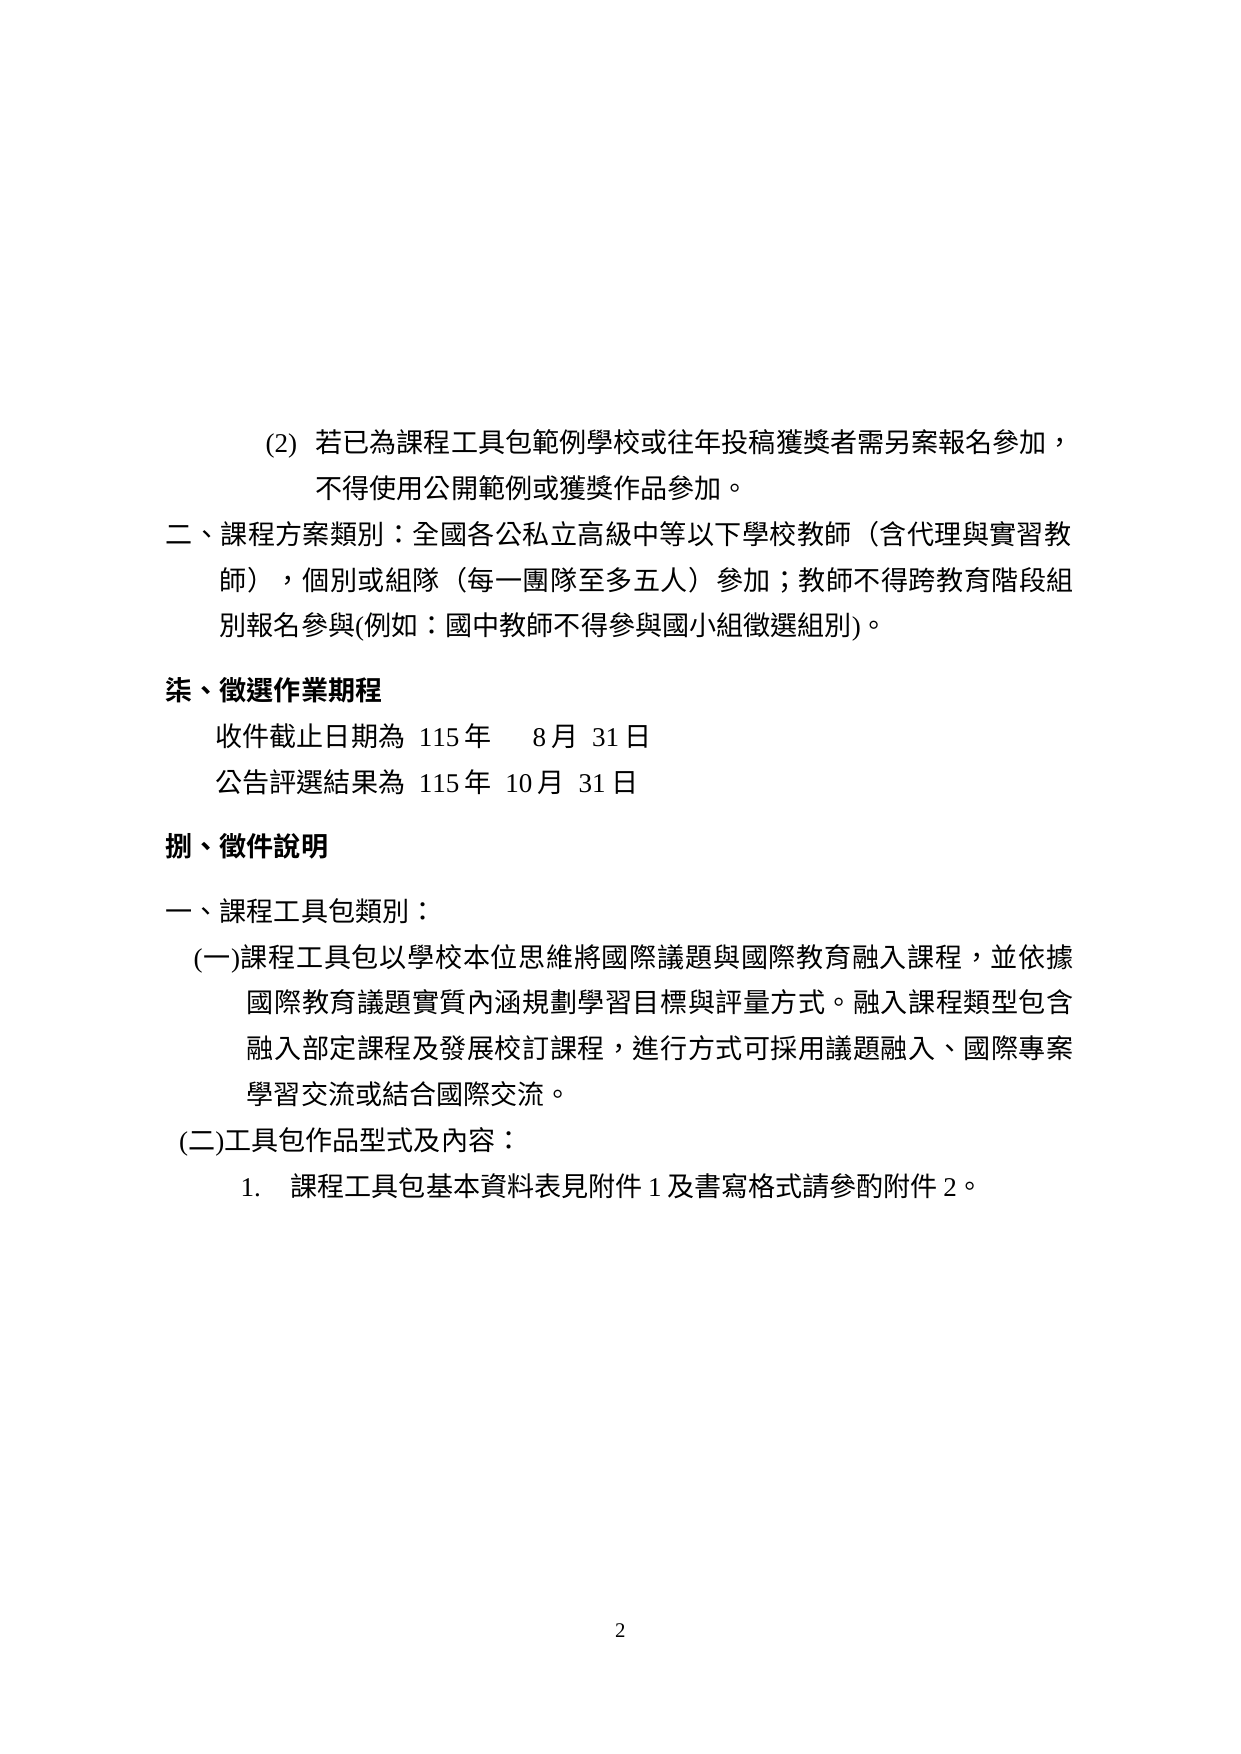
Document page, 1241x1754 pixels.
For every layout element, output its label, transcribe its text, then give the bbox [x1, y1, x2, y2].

text (一)課程工具包以學校本位思維將國際議題與國際教育融入課程，並依據國際教育議題實質內涵規劃學習目標與評量方式。融入課程類型包含融入部定課程及發展校訂課程，進行方式可採用議題融入、國際專案學習交流或結合國際交流。 [165, 930, 1075, 1114]
text 收件截止日期為 115年 8月 31日 [215, 709, 1075, 755]
list 若已為課程工具包範例學校或往年投稿獲獎者需另案報名參加，不得使用公開範例或獲獎作品參加。 [265, 416, 1075, 507]
list 課程工具包基本資料表見附件1及書寫格式請參酌附件2。 [240, 1159, 1075, 1205]
text 二、課程方案類別：全國各公私立高級中等以下學校教師（含代理與實習教師），個別或組隊（每一團隊至多五人）參加；教師不得跨教育階段組別報名參與(例如：國中教師不得參與國小組徵選組別)。 [165, 507, 1075, 645]
text 捌、徵件說明 [165, 820, 1075, 866]
text (二)工具包作品型式及內容： [165, 1114, 1075, 1159]
text 公告評選結果為 115年 10月 31日 [215, 755, 1075, 801]
text 一、課程工具包類別： [165, 884, 1075, 930]
text 柒、徵選作業期程 [165, 664, 1075, 709]
